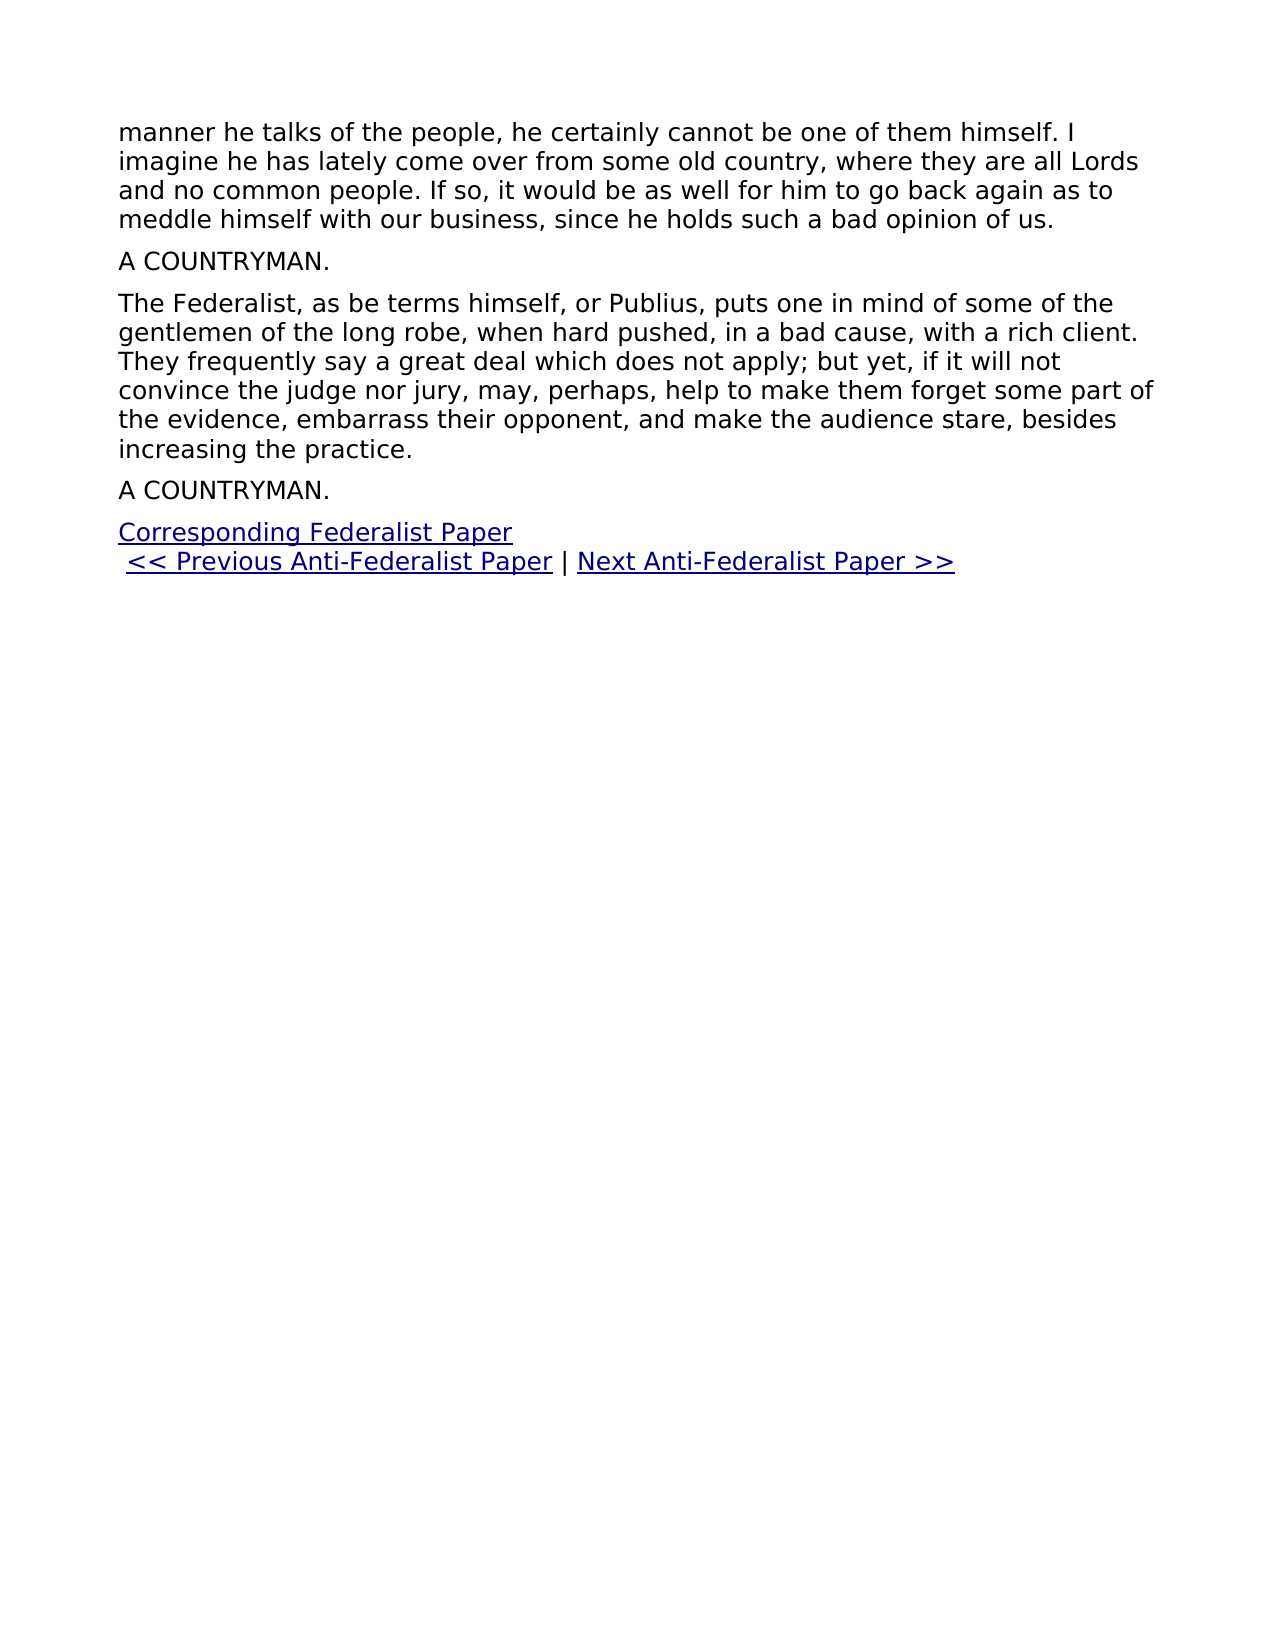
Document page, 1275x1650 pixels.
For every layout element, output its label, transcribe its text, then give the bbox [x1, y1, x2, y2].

text A COUNTRYMAN. [118, 476, 1157, 506]
text Corresponding Federalist Paper << Previous Anti-Federalist Paper | Next Anti-Federalist Paper >> [118, 518, 1157, 576]
text The Federalist, as be terms himself, or Publius, puts one in mind of some of the gentlemen of the long robe, when hard pushed, in a bad cause, with a rich client. They frequently say a great deal which does not apply; but yet, if it will not convince the judge nor jury, may, perhaps, help to make them forget some part of the evidence, embarrass their opponent, and make the audience stare, besides increasing the practice. [118, 289, 1157, 464]
text A COUNTRYMAN. [118, 247, 1157, 276]
text manner he talks of the people, he certainly cannot be one of them himself. I imagine he has lately come over from some old country, where they are all Lords and no common people. If so, it would be as well for him to go back again as to meddle himself with our business, since he holds such a bad opinion of us. [118, 118, 1157, 235]
